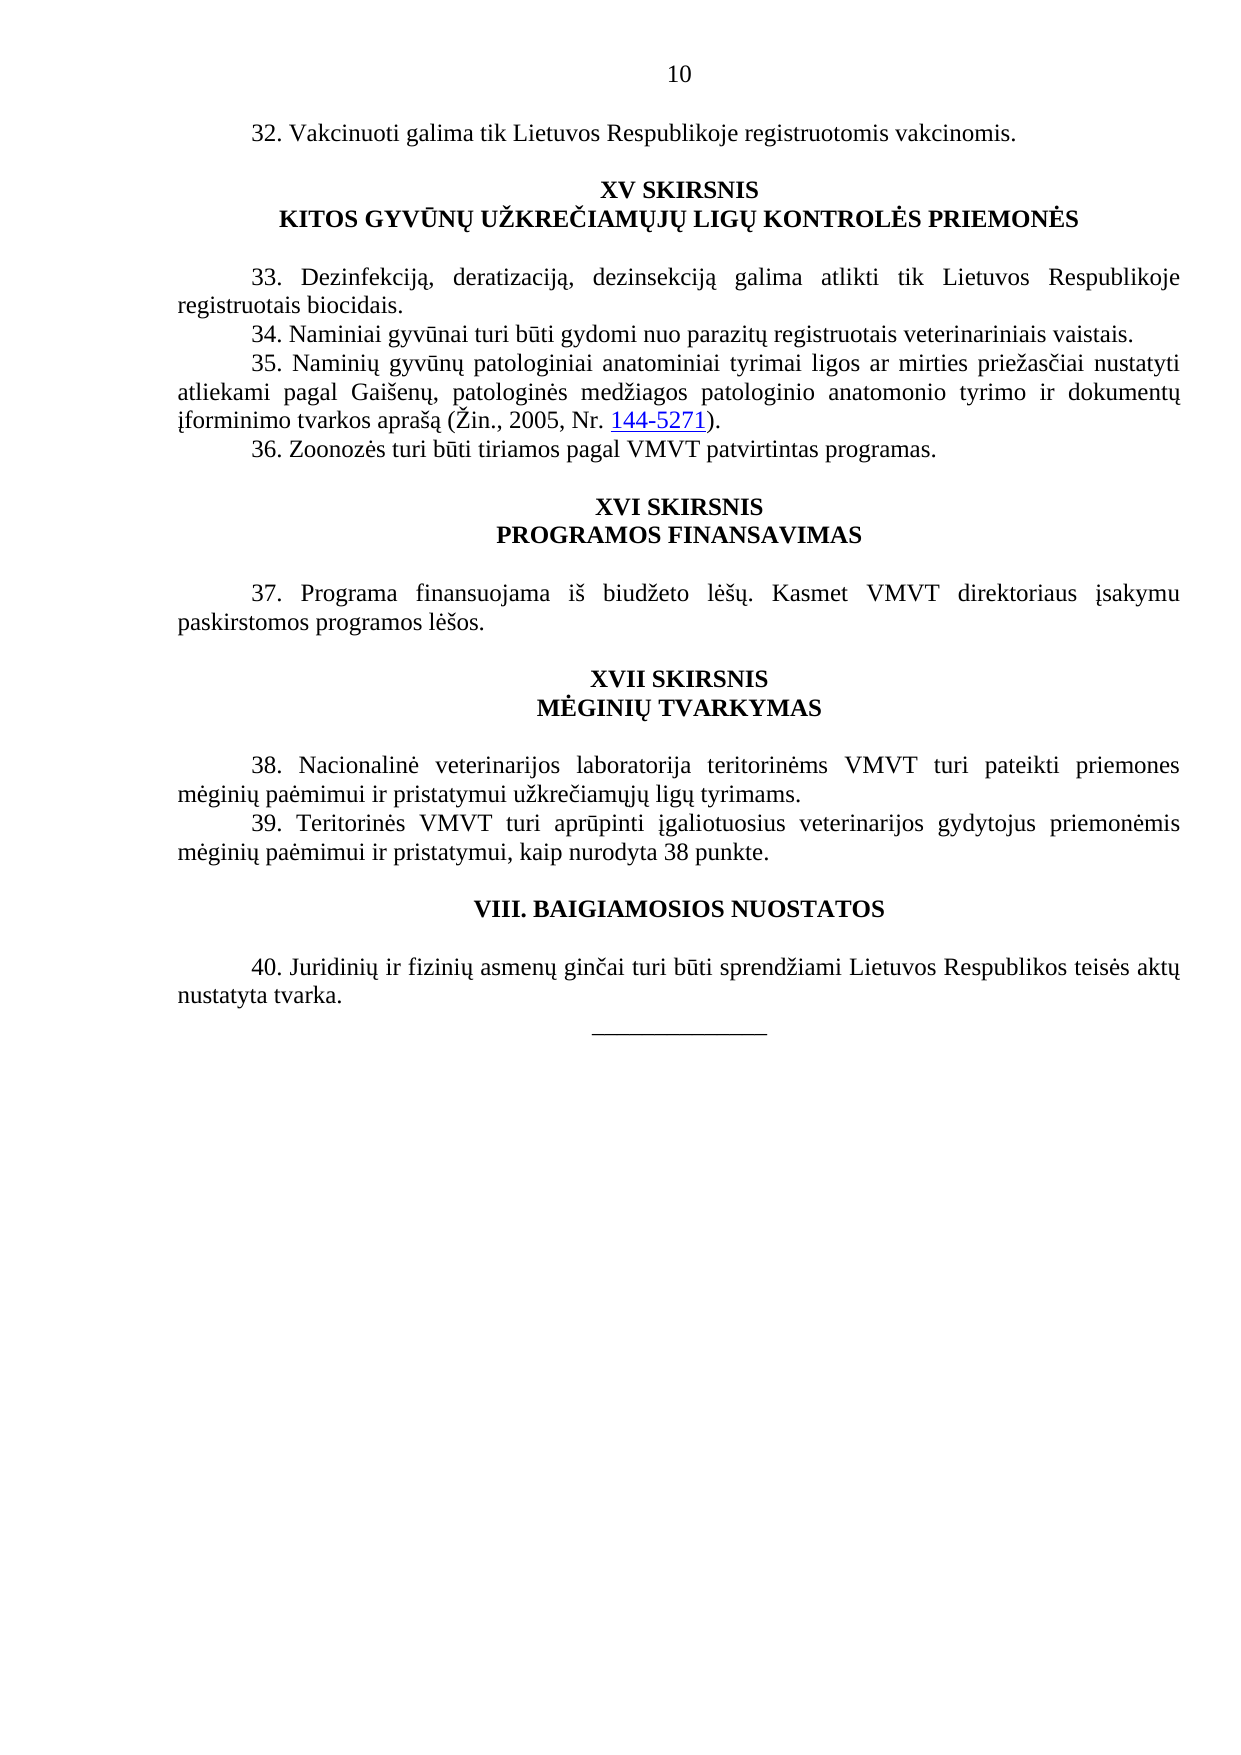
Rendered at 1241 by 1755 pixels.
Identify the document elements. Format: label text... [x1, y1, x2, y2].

text 34. Naminiai gyvūnai turi būti gydomi nuo parazitų registruotais veterinariniais vaistais. [177, 319, 1181, 348]
text KITOS GYVŪNŲ UŽKREČIAMŲJŲ LIGŲ KONTROLĖS PRIEMONĖS [177, 204, 1181, 233]
text ______________ [177, 1009, 1181, 1038]
text PROGRAMOS FINANSAVIMAS [177, 521, 1181, 549]
text 35. Naminių gyvūnų patologiniai anatominiai tyrimai ligos ar mirties priežasčiai nustatyti atliekami pagal Gaišenų, patologinės medžiagos patologinio anatomonio tyrimo ir dokumentų įforminimo tvarkos aprašą (Žin., 2005, Nr. 144-5271). [177, 348, 1181, 434]
text XV SKIRSNIS [177, 176, 1181, 204]
text 38. Nacionalinė veterinarijos laboratorija teritorinėms VMVT turi pateikti priemones mėginių paėmimui ir pristatymui užkrečiamųjų ligų tyrimams. [177, 751, 1181, 808]
text XVI SKIRSNIS [177, 492, 1181, 521]
text VIII. BAIGIAMOSIOS NUOSTATOS [177, 894, 1181, 923]
text 37. Programa finansuojama iš biudžeto lėšų. Kasmet VMVT direktoriaus įsakymu paskirstomos programos lėšos. [177, 578, 1181, 636]
text 40. Juridinių ir fizinių asmenų ginčai turi būti sprendžiami Lietuvos Respublikos teisės aktų nustatyta tvarka. [177, 952, 1181, 1009]
text MĖGINIŲ TVARKYMAS [177, 693, 1181, 722]
text 36. Zoonozės turi būti tiriamos pagal VMVT patvirtintas programas. [177, 434, 1181, 463]
text 39. Teritorinės VMVT turi aprūpinti įgaliotuosius veterinarijos gydytojus priemonėmis mėginių paėmimui ir pristatymui, kaip nurodyta 38 punkte. [177, 808, 1181, 866]
text 33. Dezinfekciją, deratizaciją, dezinsekciją galima atlikti tik Lietuvos Respublikoje registruotais biocidais. [177, 262, 1181, 319]
text 32. Vakcinuoti galima tik Lietuvos Respublikoje registruotomis vakcinomis. [177, 118, 1181, 147]
text XVII SKIRSNIS [177, 664, 1181, 693]
